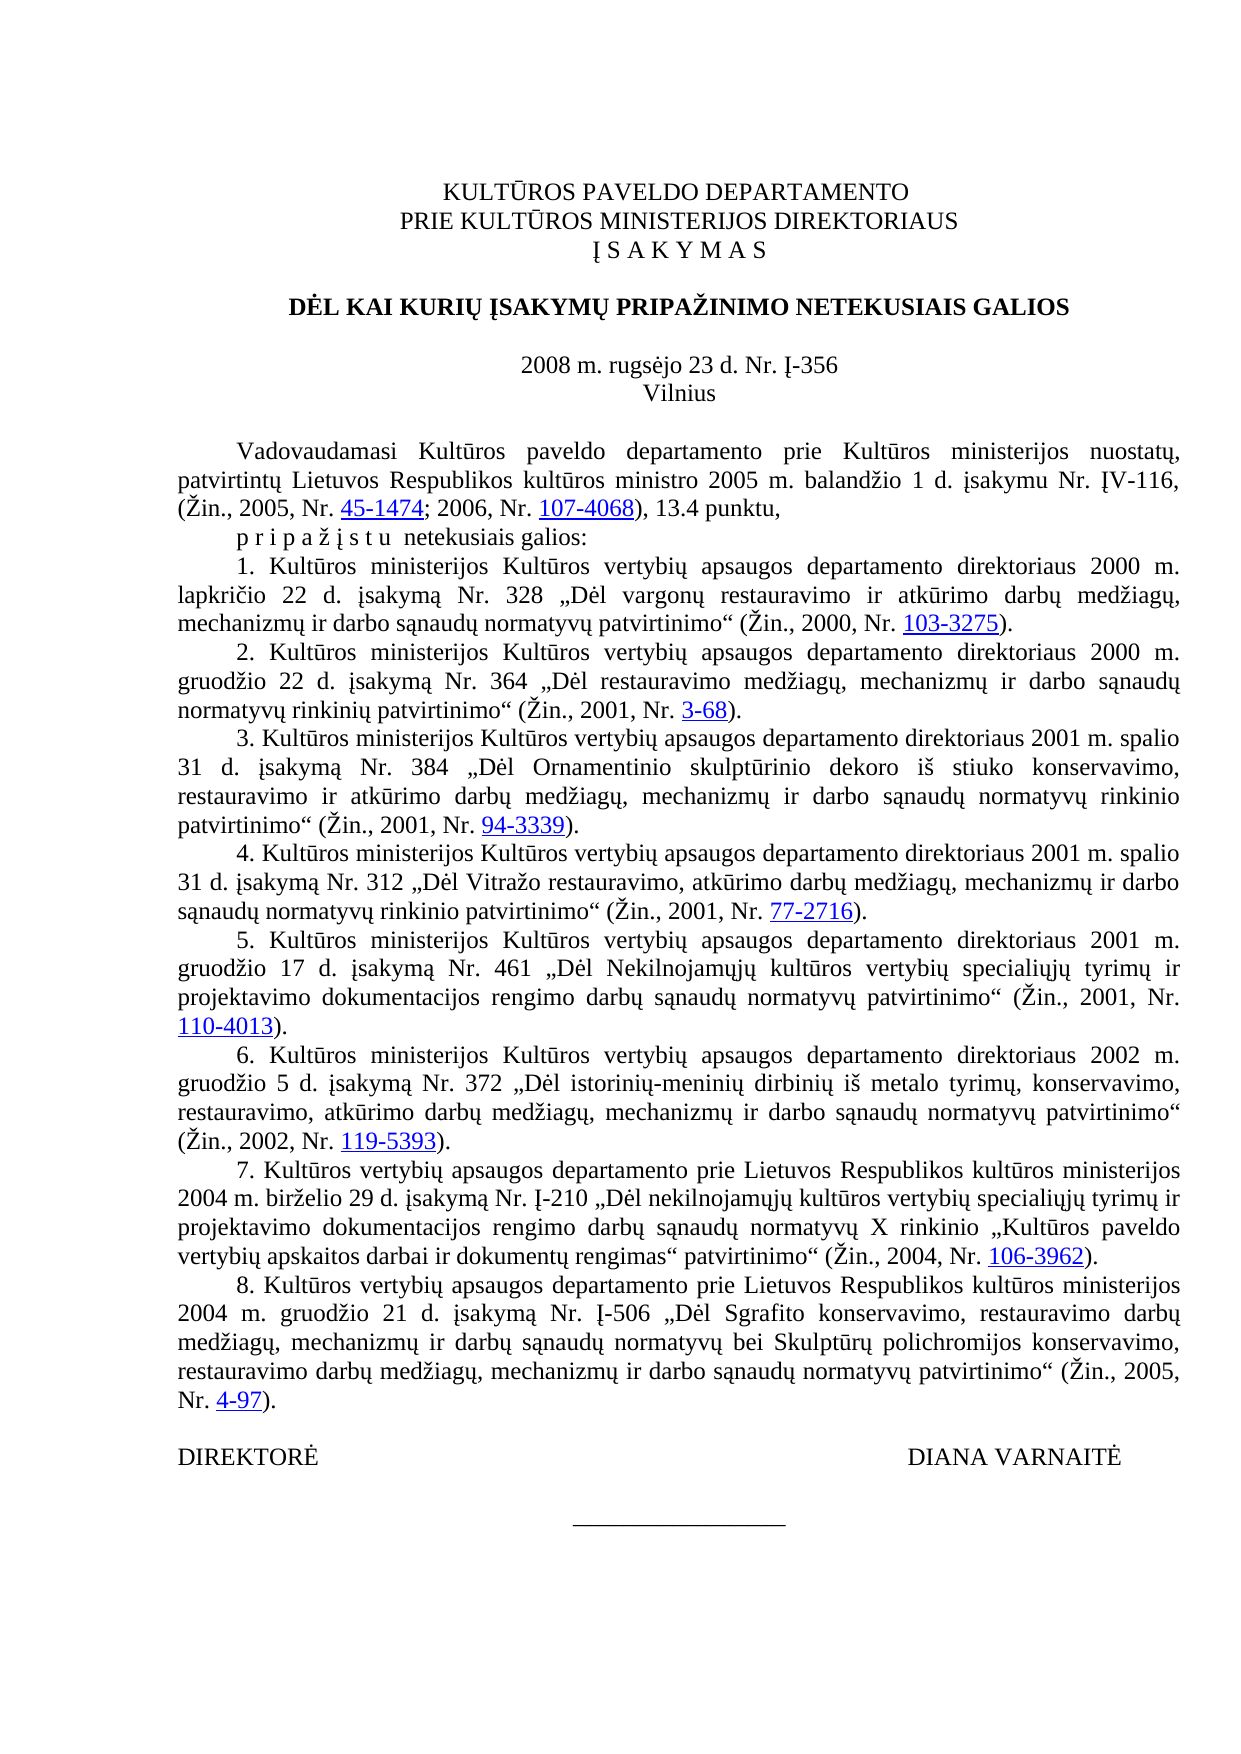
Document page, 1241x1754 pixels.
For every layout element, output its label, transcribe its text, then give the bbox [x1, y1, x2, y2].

text 2008 m. rugsėjo 23 d. Nr. Į-356 [177, 350, 1181, 378]
text 5. Kultūros ministerijos Kultūros vertybių apsaugos departamento direktoriaus 2001 m. gruodžio 17 d. įsakymą Nr. 461 „Dėl Nekilnojamųjų kultūros vertybių specialiųjų tyrimų ir projektavimo dokumentacijos rengimo darbų sąnaudų normatyvų patvirtinimo“ (Žin., 2001, Nr. 110-4013). [177, 925, 1181, 1040]
text _________________ [177, 1500, 1181, 1528]
text Vilnius [177, 378, 1181, 407]
text pripažįstu netekusiais galios: [177, 522, 1181, 551]
text DIREKTORĖ DIANA VARNAITĖ [177, 1442, 1181, 1471]
text 1. Kultūros ministerijos Kultūros vertybių apsaugos departamento direktoriaus 2000 m. lapkričio 22 d. įsakymą Nr. 328 „Dėl vargonų restauravimo ir atkūrimo darbų medžiagų, mechanizmų ir darbo sąnaudų normatyvų patvirtinimo“ (Žin., 2000, Nr. 103-3275). [177, 551, 1181, 637]
text DĖL KAI KURIŲ ĮSAKYMŲ PRIPAŽINIMO NETEKUSIAIS GALIOS [177, 292, 1181, 321]
text 4. Kultūros ministerijos Kultūros vertybių apsaugos departamento direktoriaus 2001 m. spalio 31 d. įsakymą Nr. 312 „Dėl Vitražo restauravimo, atkūrimo darbų medžiagų, mechanizmų ir darbo sąnaudų normatyvų rinkinio patvirtinimo“ (Žin., 2001, Nr. 77-2716). [177, 838, 1181, 925]
text 2. Kultūros ministerijos Kultūros vertybių apsaugos departamento direktoriaus 2000 m. gruodžio 22 d. įsakymą Nr. 364 „Dėl restauravimo medžiagų, mechanizmų ir darbo sąnaudų normatyvų rinkinių patvirtinimo“ (Žin., 2001, Nr. 3-68). [177, 637, 1181, 723]
text KULTŪROS PAVELDO DEPARTAMENTO PRIE KULTŪROS MINISTERIJOS DIREKTORIAUS [177, 177, 1181, 235]
text 7. Kultūros vertybių apsaugos departamento prie Lietuvos Respublikos kultūros ministerijos 2004 m. birželio 29 d. įsakymą Nr. Į-210 „Dėl nekilnojamųjų kultūros vertybių specialiųjų tyrimų ir projektavimo dokumentacijos rengimo darbų sąnaudų normatyvų X rinkinio „Kultūros paveldo vertybių apskaitos darbai ir dokumentų rengimas“ patvirtinimo“ (Žin., 2004, Nr. 106-3962). [177, 1155, 1181, 1270]
text 3. Kultūros ministerijos Kultūros vertybių apsaugos departamento direktoriaus 2001 m. spalio 31 d. įsakymą Nr. 384 „Dėl Ornamentinio skulptūrinio dekoro iš stiuko konservavimo, restauravimo ir atkūrimo darbų medžiagų, mechanizmų ir darbo sąnaudų normatyvų rinkinio patvirtinimo“ (Žin., 2001, Nr. 94-3339). [177, 723, 1181, 838]
text Vadovaudamasi Kultūros paveldo departamento prie Kultūros ministerijos nuostatų, patvirtintų Lietuvos Respublikos kultūros ministro 2005 m. balandžio 1 d. įsakymu Nr. ĮV-116, (Žin., 2005, Nr. 45-1474; 2006, Nr. 107-4068), 13.4 punktu, [177, 436, 1181, 522]
text ĮSAKYMAS [177, 235, 1181, 263]
text 6. Kultūros ministerijos Kultūros vertybių apsaugos departamento direktoriaus 2002 m. gruodžio 5 d. įsakymą Nr. 372 „Dėl istorinių-meninių dirbinių iš metalo tyrimų, konservavimo, restauravimo, atkūrimo darbų medžiagų, mechanizmų ir darbo sąnaudų normatyvų patvirtinimo“ (Žin., 2002, Nr. 119-5393). [177, 1040, 1181, 1155]
text 8. Kultūros vertybių apsaugos departamento prie Lietuvos Respublikos kultūros ministerijos 2004 m. gruodžio 21 d. įsakymą Nr. Į-506 „Dėl Sgrafito konservavimo, restauravimo darbų medžiagų, mechanizmų ir darbų sąnaudų normatyvų bei Skulptūrų polichromijos konservavimo, restauravimo darbų medžiagų, mechanizmų ir darbo sąnaudų normatyvų patvirtinimo“ (Žin., 2005, Nr. 4-97). [177, 1270, 1181, 1413]
